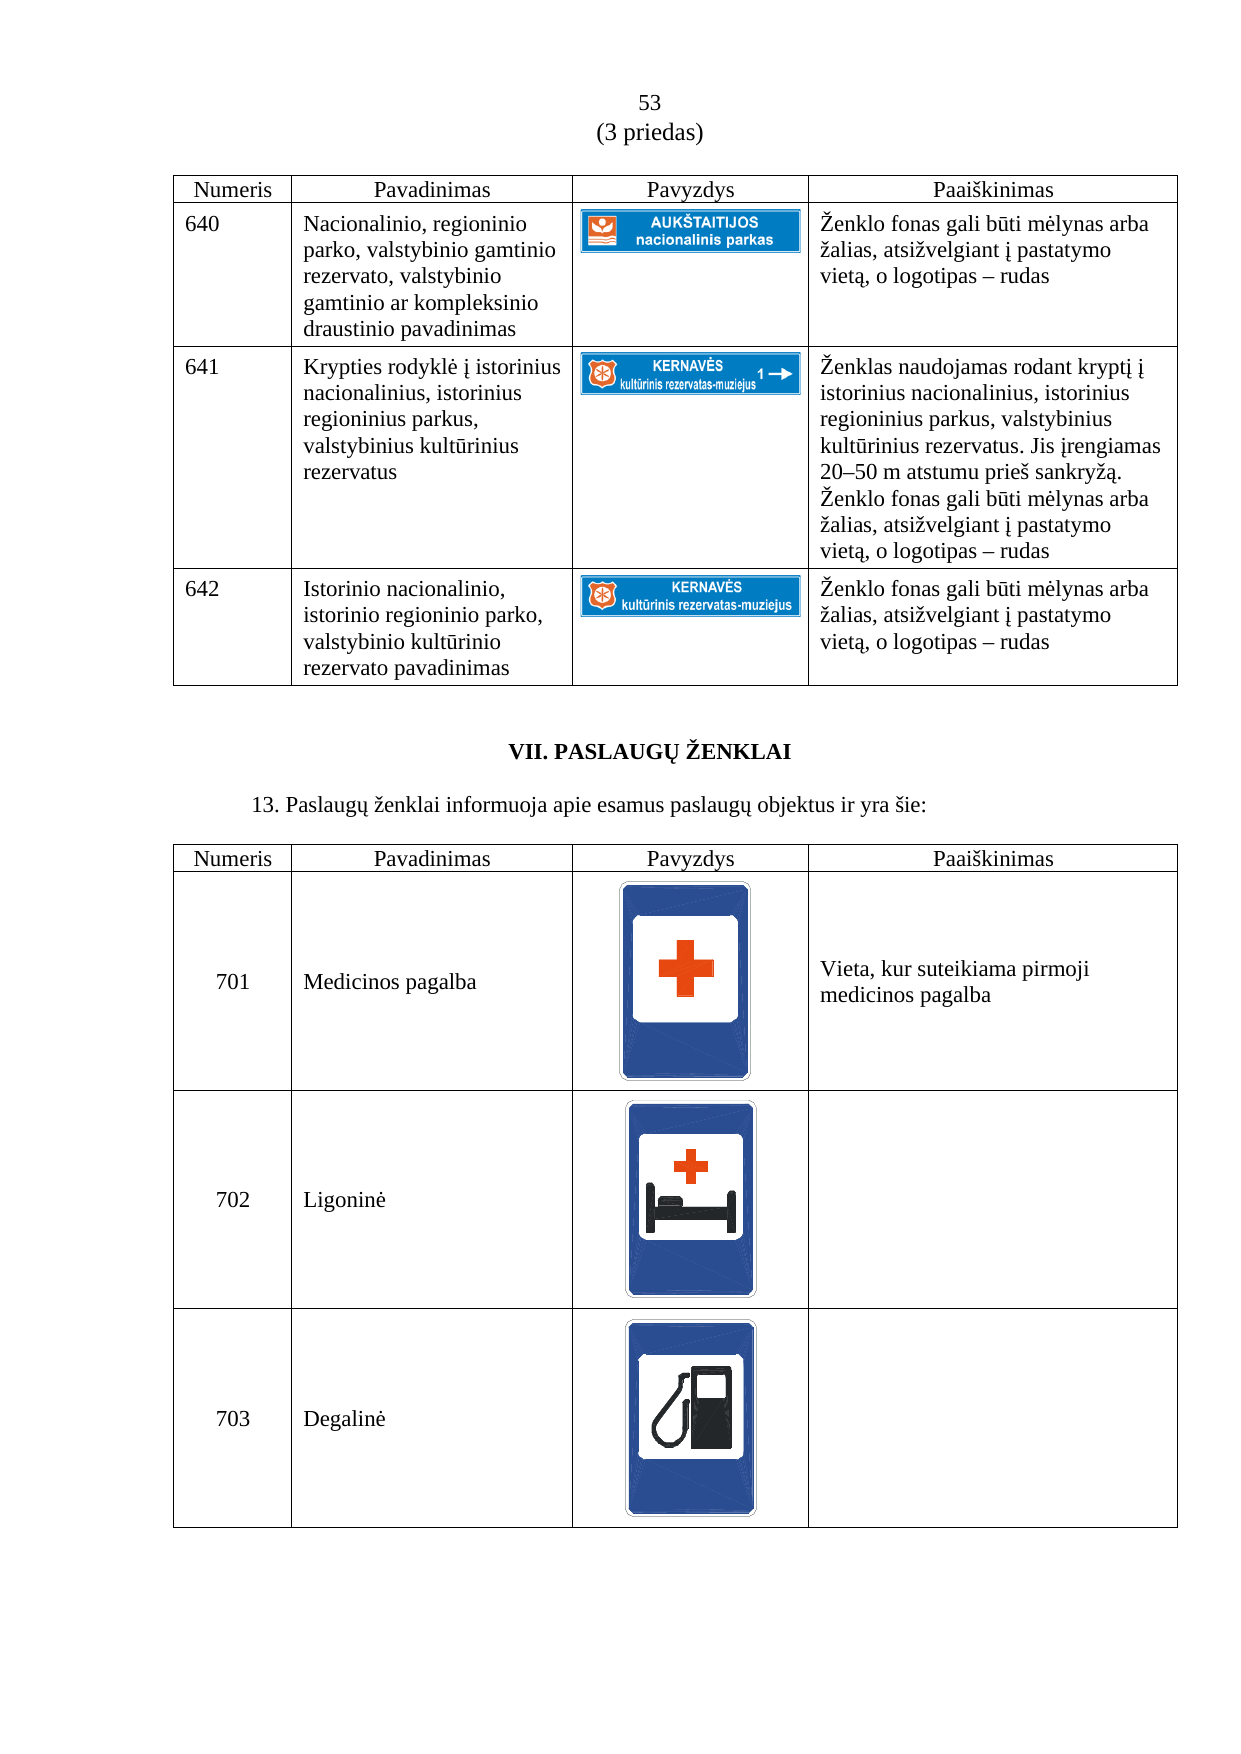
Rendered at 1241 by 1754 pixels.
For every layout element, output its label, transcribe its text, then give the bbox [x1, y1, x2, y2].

table_cell [573, 1309, 808, 1527]
table_cell Ženklas naudojamas rodant kryptį į istorinius nacionalinius, istorinius regioninius parkus, valstybinius kultū­rinius rezervatus. Jis įrengiamas 20–50 m atstumu prieš sankryžą. Ženklo fonas gali būti mėlynas arba žalias, atsižvelgiant į pastatymo vietą, o logotipas – rudas [809, 347, 1177, 568]
table_header Pavadinimas [292, 845, 572, 871]
table_header Pavadinimas [292, 176, 572, 202]
table_cell [573, 347, 808, 568]
table_cell 642 [174, 569, 291, 685]
table_cell Vieta, kur suteikiama pirmoji medicinos pagalba [809, 872, 1177, 1090]
text 13. Paslaugų ženklai informuoja apie esamus paslaugų objektus ir yra šie: [177, 791, 1122, 817]
table_cell [573, 1091, 808, 1308]
table_cell Istorinio nacionalinio, istorinio regioninio parko, valstybinio kultūrinio rezervato pavadinimas [292, 569, 572, 685]
table_header Numeris [174, 845, 291, 871]
table_cell 703 [174, 1309, 291, 1527]
table_cell Nacionalinio, regioninio parko, valstybinio gamti­nio rezervato, valstybinio gamtinio ar kompleksinio draustinio pavadinimas [292, 203, 572, 346]
table_cell Ženklo fonas gali būti mėlynas arba žalias, atsižvelgiant į pastatymo vietą, o logotipas – rudas [809, 203, 1177, 346]
table_cell Ligoninė [292, 1091, 572, 1308]
table_cell 641 [174, 347, 291, 568]
table_cell 702 [174, 1091, 291, 1308]
table_header Numeris [174, 176, 291, 202]
table_cell [573, 203, 808, 346]
table_header Pavyzdys [573, 176, 808, 202]
table_cell [809, 1091, 1177, 1308]
table_header Pavyzdys [573, 845, 808, 871]
table_cell [573, 569, 808, 685]
table_header Paaiškinimas [809, 176, 1177, 202]
table_cell 640 [174, 203, 291, 346]
table_cell [809, 1309, 1177, 1527]
table_cell Krypties rodyklė į istorinius nacionalinius, istorinius regioninius parkus, valstybinius kultūrinius rezervatus [292, 347, 572, 568]
table_header Paaiškinimas [809, 845, 1177, 871]
table_cell Ženklo fonas gali būti mėlynas arba žalias, atsižvelgiant į pastatymo vietą, o logotipas – rudas [809, 569, 1177, 685]
table_cell 701 [174, 872, 291, 1090]
table_cell Medicinos pagalba [292, 872, 572, 1090]
table_cell [573, 872, 808, 1090]
table_cell Degalinė [292, 1309, 572, 1527]
text VII. Paslaugų ženklai [177, 738, 1122, 765]
